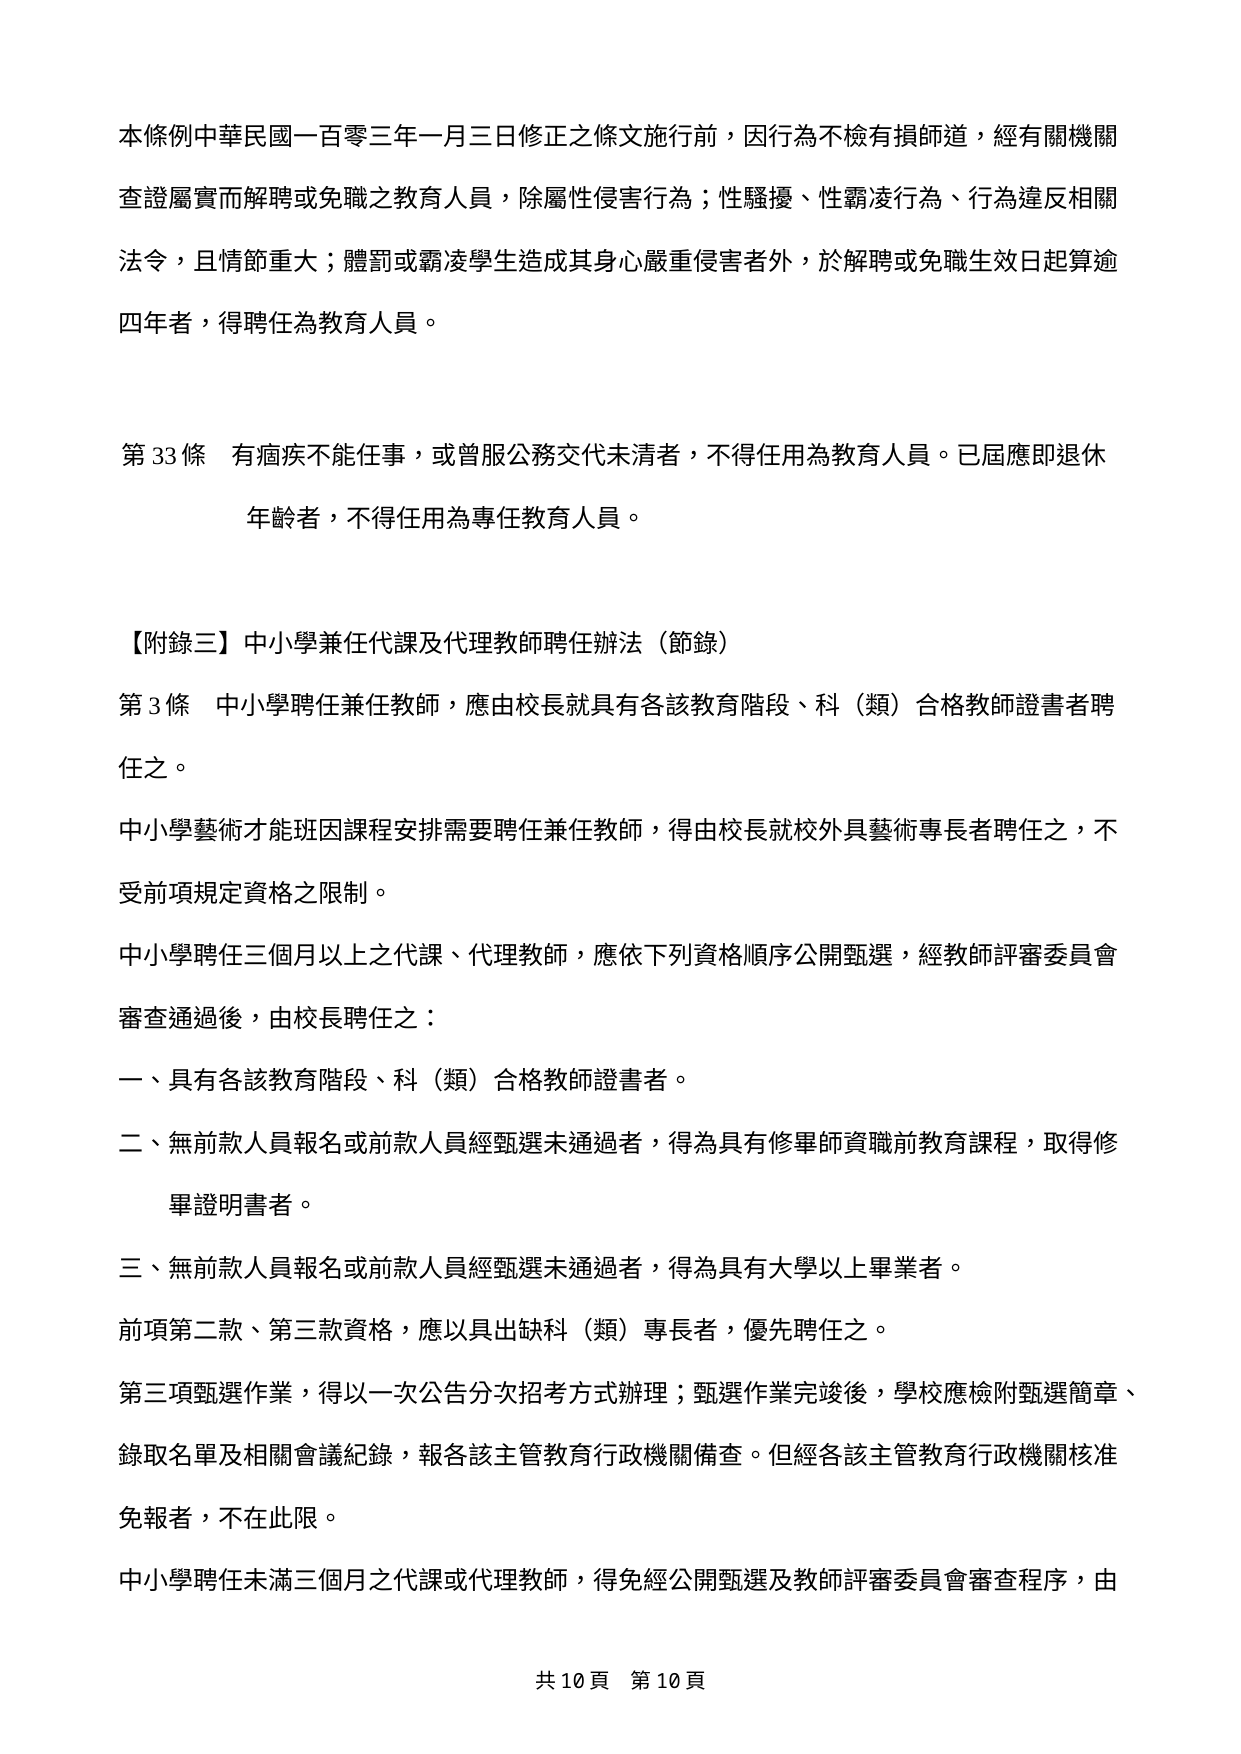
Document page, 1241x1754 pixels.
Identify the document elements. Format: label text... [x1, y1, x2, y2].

text 第3條 中小學聘任兼任教師，應由校長就具有各該教育階段、科（類）合格教師證書者聘任之。 [118, 662, 1122, 787]
text 中小學聘任三個月以上之代課、代理教師，應依下列資格順序公開甄選，經教師評審委員會審查通過後，由校長聘任之： [118, 912, 1122, 1037]
text 前項第二款、第三款資格，應以具出缺科（類）專長者，優先聘任之。 [118, 1287, 1122, 1349]
text 中小學藝術才能班因課程安排需要聘任兼任教師，得由校長就校外具藝術專長者聘任之，不受前項規定資格之限制。 [118, 787, 1122, 912]
text 一、具有各該教育階段、科（類）合格教師證書者。 [118, 1037, 1122, 1099]
text 本條例中華民國一百零三年一月三日修正之條文施行前，因行為不檢有損師道，經有關機關查證屬實而解聘或免職之教育人員，除屬性侵害行為；性騷擾、性霸凌行為、行為違反相關法令，且情節重大；體罰或霸凌學生造成其身心嚴重侵害者外，於解聘或免職生效日起算逾四年者，得聘任為教育人員。 [118, 93, 1122, 343]
text 第33條 有痼疾不能任事，或曾服公務交代未清者，不得任用為教育人員。已屆應即退休年齡者，不得任用為專任教育人員。 [122, 412, 1122, 537]
text 中小學聘任未滿三個月之代課或代理教師，得免經公開甄選及教師評審委員會審查程序，由 [118, 1537, 1122, 1599]
text 【附錄三】中小學兼任代課及代理教師聘任辦法（節錄） [118, 599, 1122, 662]
text 三、無前款人員報名或前款人員經甄選未通過者，得為具有大學以上畢業者。 [118, 1224, 1122, 1287]
text 二、無前款人員報名或前款人員經甄選未通過者，得為具有修畢師資職前教育課程，取得修畢證明書者。 [118, 1099, 1122, 1224]
text 第三項甄選作業，得以一次公告分次招考方式辦理；甄選作業完竣後，學校應檢附甄選簡章、錄取名單及相關會議紀錄，報各該主管教育行政機關備查。但經各該主管教育行政機關核准免報者，不在此限。 [118, 1349, 1122, 1537]
